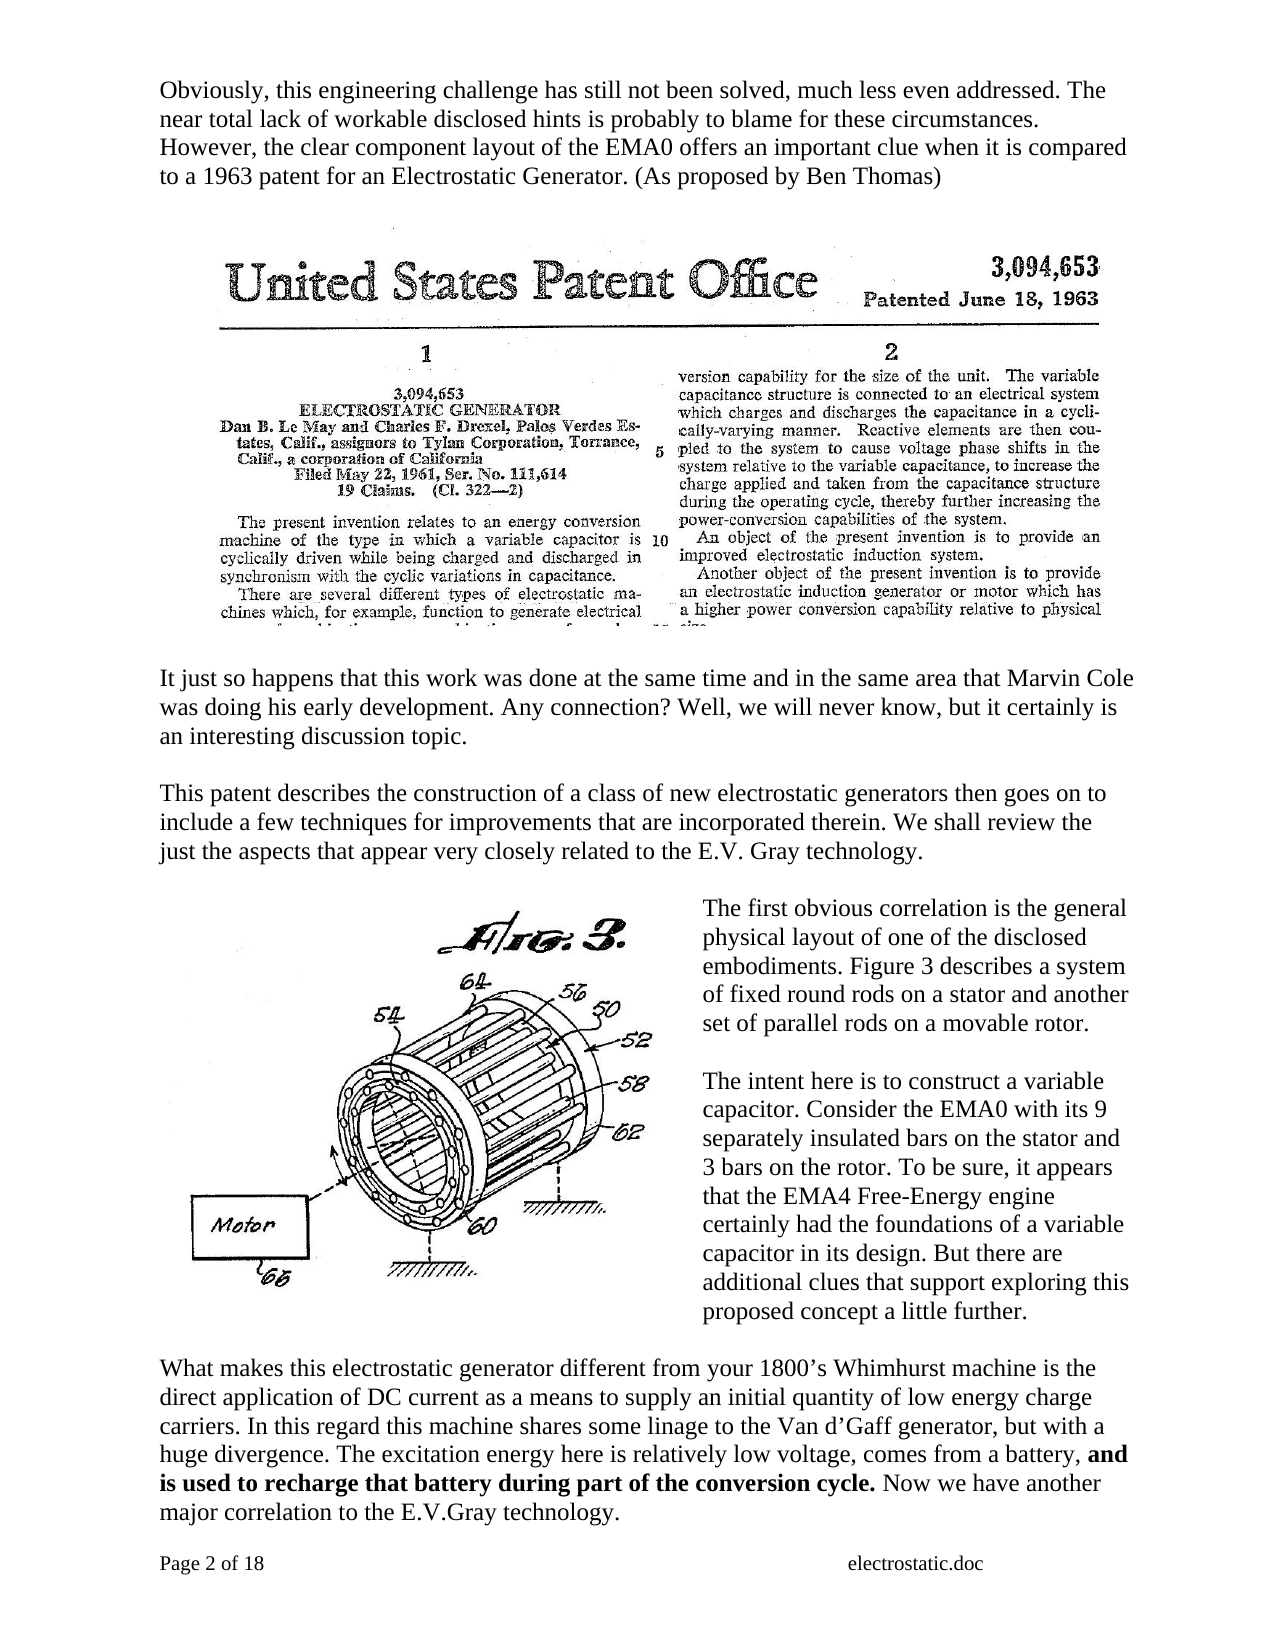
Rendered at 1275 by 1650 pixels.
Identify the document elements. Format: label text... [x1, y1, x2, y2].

picture [160, 902, 682, 1303]
text The first obvious correlation is the general physical layout of one of the disclosed embodiments. Figure 3 describes a system of fixed round rods on a stator and another set of parallel rods on a movable rotor. [158, 893, 1134, 1304]
text It just so happens that this work was done at the same time and in the same area that Marvin Cole was doing his early development. Any connection? Well, we will never know, but it certainly is an interesting discussion topic. [159, 663, 1134, 749]
text The intent here is to construct a variable capacitor. Consider the EMA0 with its 9 separately insulated bars on the stator and 3 bars on the rotor. To be sure, it appears that the EMA4 Free-Energy engine certainly had the foundations of a variable capacitor in its design. But there are additional clues that support exploring this proposed concept a little further. [159, 1066, 1134, 1324]
text Obviously, this engineering challenge has still not been solved, much less even addressed. The near total lack of workable disclosed hints is probably to blame for these circumstances. However, the clear component layout of the EMA0 offers an important clue when it is compared to a 1963 patent for an Electrostatic Generator. (As proposed by Ben Thomas) [159, 75, 1134, 190]
text This patent describes the construction of a class of new electrostatic generators then goes on to include a few techniques for improvements that are incorporated therein. We shall review the just the aspects that appear very closely related to the E.V. Gray technology. [159, 778, 1134, 864]
text What makes this electrostatic generator different from your 1800’s Whimhurst machine is the direct application of DC current as a means to supply an initial quantity of low energy charge carriers. In this regard this machine shares some linage to the Van d’Gaff generator, but with a huge divergence. The excitation energy here is relatively low voltage, comes from a battery, and is used to recharge that battery during part of the conversion cycle. Now we have another major correlation to the E.V.Gray technology. [159, 1353, 1134, 1526]
picture [176, 227, 1117, 626]
